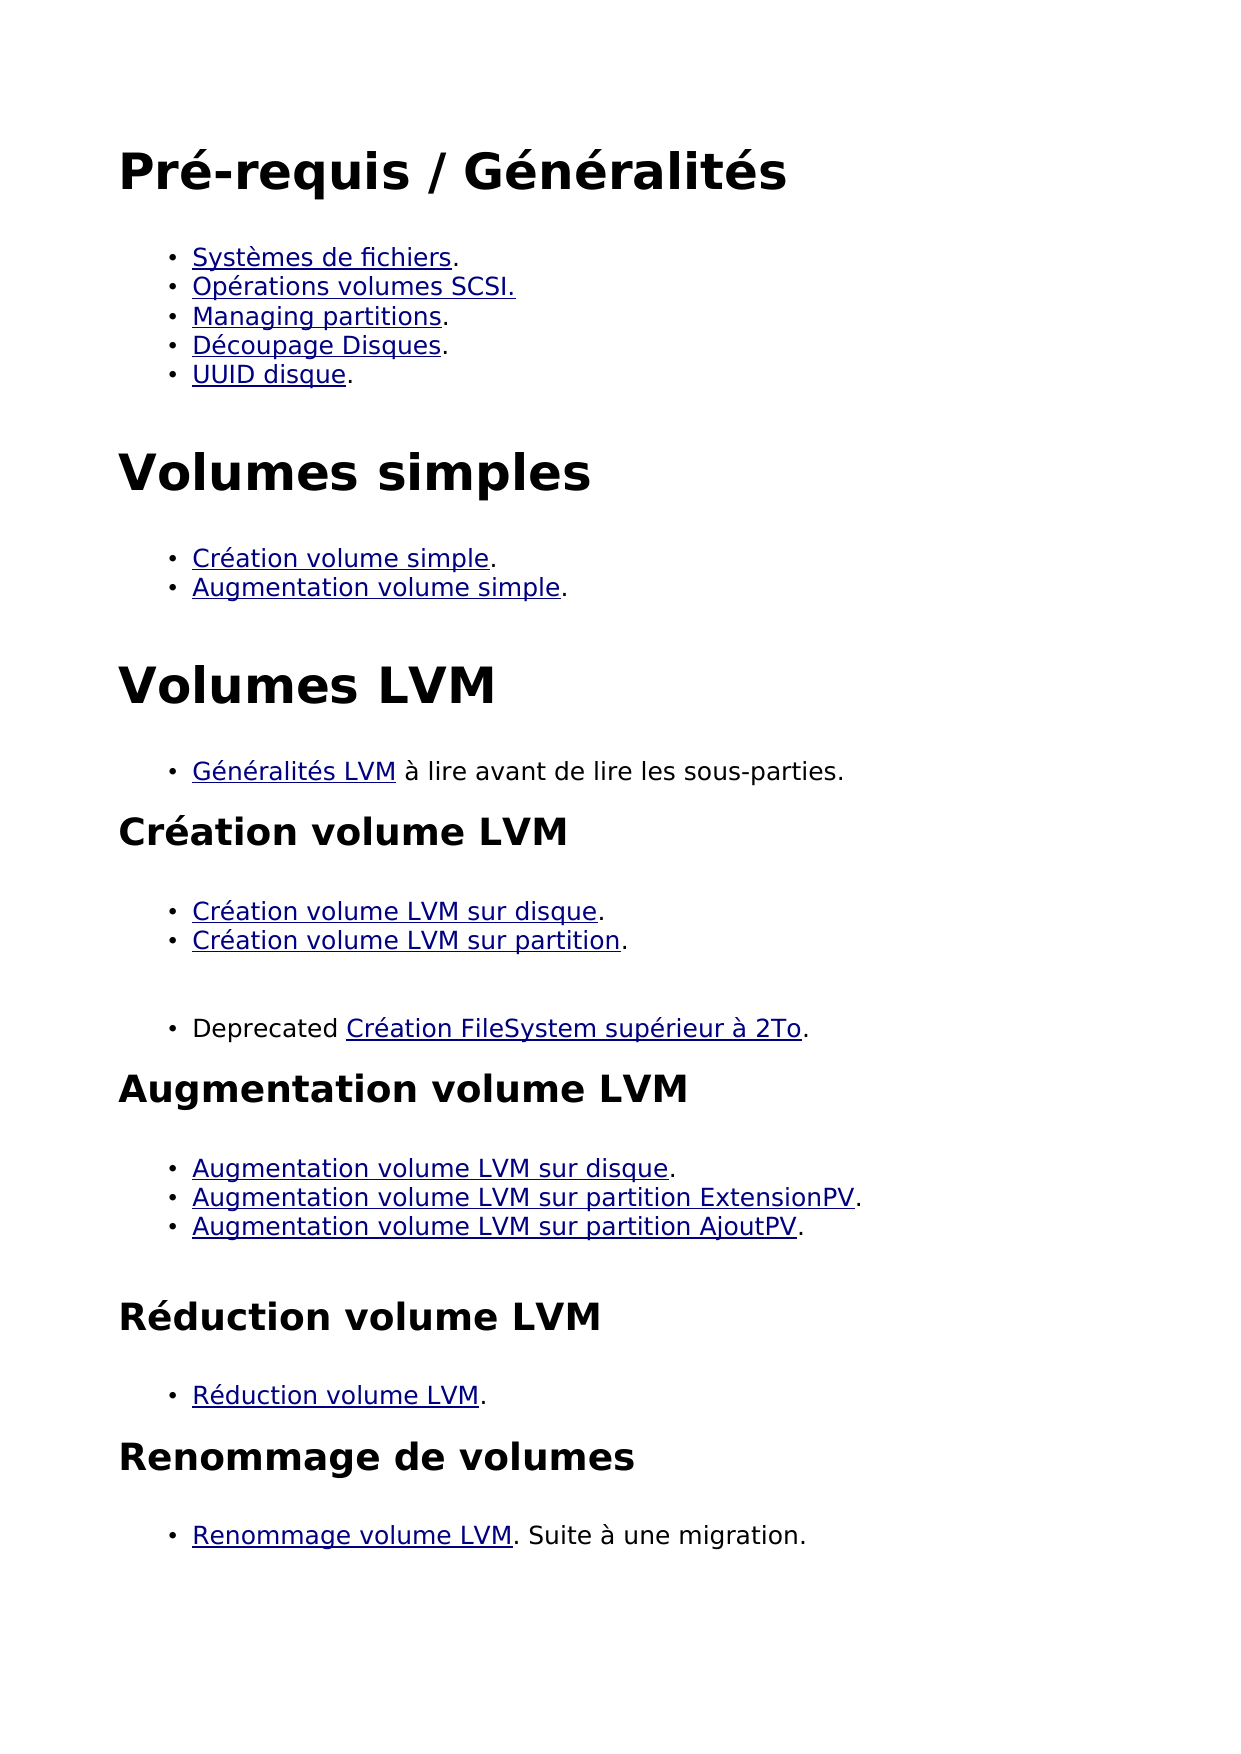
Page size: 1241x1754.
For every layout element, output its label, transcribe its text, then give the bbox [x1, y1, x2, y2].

subtitle Volumes LVM [118, 657, 1122, 715]
list Augmentation volume LVM sur partition AjoutPV. [177, 1212, 1122, 1241]
list Opérations volumes SCSI. [177, 272, 1122, 302]
subtitle Renommage de volumes [118, 1436, 1122, 1479]
list Augmentation volume simple. [177, 573, 1122, 602]
list Managing partitions. [177, 302, 1122, 331]
subtitle Pré-requis / Généralités [118, 143, 1122, 201]
list Création volume LVM sur disque. [177, 897, 1122, 926]
subtitle Création volume LVM [118, 811, 1122, 855]
list Systèmes de fichiers. [177, 243, 1122, 272]
list Réduction volume LVM. [177, 1381, 1122, 1411]
list Création volume simple. [177, 544, 1122, 573]
list Deprecated Création FileSystem supérieur à 2To. [177, 1014, 1122, 1043]
list Généralités LVM à lire avant de lire les sous-parties. [177, 757, 1122, 786]
subtitle Réduction volume LVM [118, 1296, 1122, 1339]
subtitle Volumes simples [118, 444, 1122, 502]
list Renommage volume LVM. Suite à une migration. [177, 1521, 1122, 1550]
list Découpage Disques. [177, 331, 1122, 360]
list Augmentation volume LVM sur partition ExtensionPV. [177, 1183, 1122, 1212]
subtitle Augmentation volume LVM [118, 1068, 1122, 1112]
list UUID disque. [177, 360, 1122, 389]
list Augmentation volume LVM sur disque. [177, 1154, 1122, 1183]
list Création volume LVM sur partition. [177, 926, 1122, 955]
